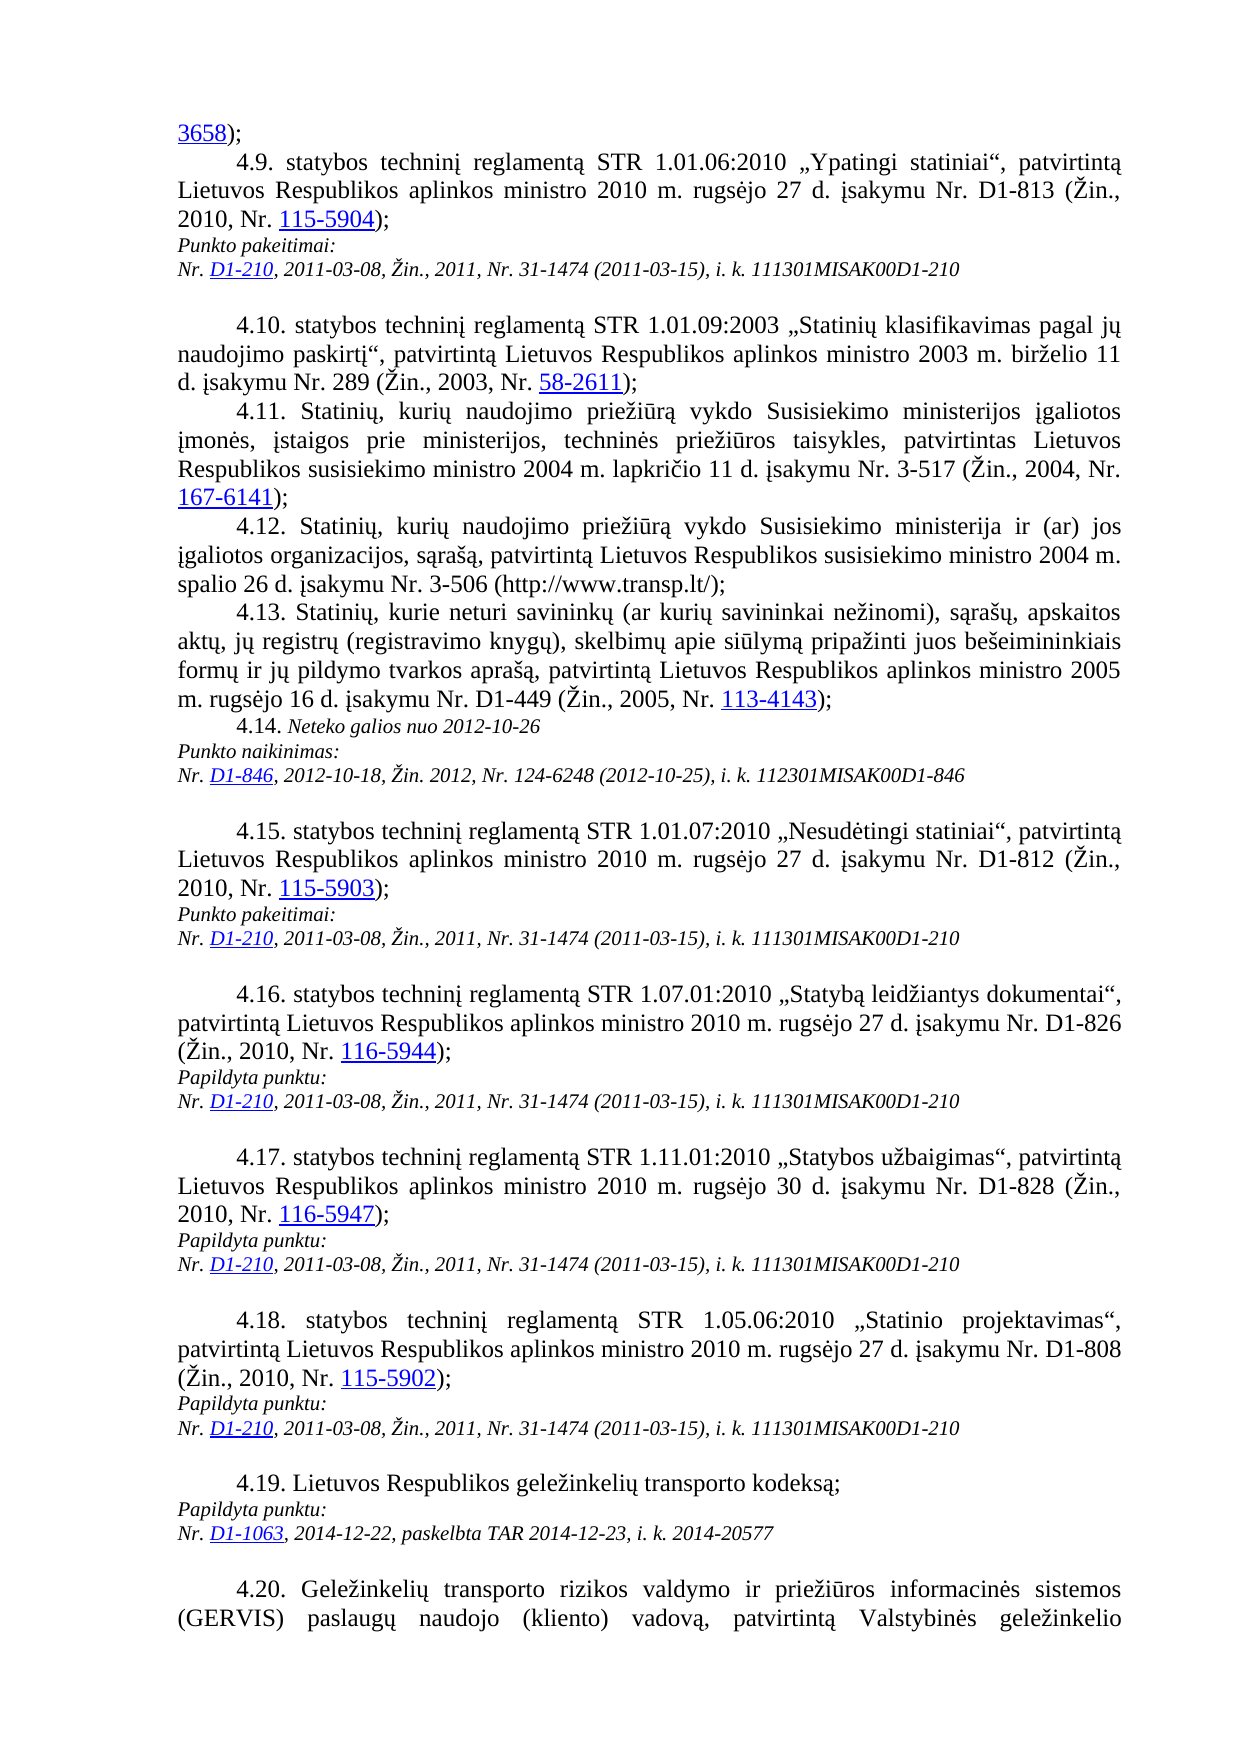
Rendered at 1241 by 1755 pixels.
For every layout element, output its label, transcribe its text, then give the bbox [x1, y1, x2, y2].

text 4.11. Statinių, kurių naudojimo priežiūrą vykdo Susisiekimo ministerijos įgaliotos įmonės, įstaigos prie ministerijos, techninės priežiūros taisykles, patvirtintas Lietuvos Respublikos susisiekimo ministro 2004 m. lapkričio 11 d. įsakymu Nr. 3-517 (Žin., 2004, Nr. 167-6141); [177, 396, 1122, 511]
text Nr. D1-210, 2011-03-08, Žin., 2011, Nr. 31-1474 (2011-03-15), i. k. 111301MISAK00D1-210 [177, 1089, 1122, 1113]
text 4.16. statybos techninį reglamentą STR 1.07.01:2010 „Statybą leidžiantys dokumentai“, patvirtintą Lietuvos Respublikos aplinkos ministro 2010 m. rugsėjo 27 d. įsakymu Nr. D1-826 (Žin., 2010, Nr. 116-5944); [177, 979, 1122, 1065]
text Papildyta punktu: [177, 1065, 1122, 1089]
text Nr. D1-210, 2011-03-08, Žin., 2011, Nr. 31-1474 (2011-03-15), i. k. 111301MISAK00D1-210 [177, 1252, 1122, 1276]
text 3658); [177, 118, 1122, 147]
text 4.9. statybos techninį reglamentą STR 1.01.06:2010 „Ypatingi statiniai“, patvirtintą Lietuvos Respublikos aplinkos ministro 2010 m. rugsėjo 27 d. įsakymu Nr. D1-813 (Žin., 2010, Nr. 115-5904); [177, 147, 1122, 233]
text Papildyta punktu: [177, 1497, 1122, 1521]
text Nr. D1-210, 2011-03-08, Žin., 2011, Nr. 31-1474 (2011-03-15), i. k. 111301MISAK00D1-210 [177, 926, 1122, 950]
text 4.13. Statinių, kurie neturi savininkų (ar kurių savininkai nežinomi), sąrašų, apskaitos aktų, jų registrų (registravimo knygų), skelbimų apie siūlymą pripažinti juos bešeimininkiais formų ir jų pildymo tvarkos aprašą, patvirtintą Lietuvos Respublikos aplinkos ministro 2005 m. rugsėjo 16 d. įsakymu Nr. D1-449 (Žin., 2005, Nr. 113-4143); [177, 597, 1122, 712]
text 4.10. statybos techninį reglamentą STR 1.01.09:2003 „Statinių klasifikavimas pagal jų naudojimo paskirtį“, patvirtintą Lietuvos Respublikos aplinkos ministro 2003 m. birželio 11 d. įsakymu Nr. 289 (Žin., 2003, Nr. 58-2611); [177, 310, 1122, 396]
text 4.18. statybos techninį reglamentą STR 1.05.06:2010 „Statinio projektavimas“, patvirtintą Lietuvos Respublikos aplinkos ministro 2010 m. rugsėjo 27 d. įsakymu Nr. D1-808 (Žin., 2010, Nr. 115-5902); [177, 1305, 1122, 1391]
text Nr. D1-210, 2011-03-08, Žin., 2011, Nr. 31-1474 (2011-03-15), i. k. 111301MISAK00D1-210 [177, 1415, 1122, 1439]
text 4.14. Neteko galios nuo 2012-10-26 [177, 712, 1122, 739]
text 4.19. Lietuvos Respublikos geležinkelių transporto kodeksą; [177, 1468, 1122, 1497]
text Punkto pakeitimai: [177, 902, 1122, 926]
text Punkto pakeitimai: [177, 233, 1122, 257]
text 4.20. Geležinkelių transporto rizikos valdymo ir priežiūros informacinės sistemos (GERVIS) paslaugų naudojo (kliento) vadovą, patvirtintą Valstybinės geležinkelio [177, 1574, 1122, 1631]
text Nr. D1-1063, 2014-12-22, paskelbta TAR 2014-12-23, i. k. 2014-20577 [177, 1521, 1122, 1545]
text 4.12. Statinių, kurių naudojimo priežiūrą vykdo Susisiekimo ministerija ir (ar) jos įgaliotos organizacijos, sąrašą, patvirtintą Lietuvos Respublikos susisiekimo ministro 2004 m. spalio 26 d. įsakymu Nr. 3-506 (http://www.transp.lt/); [177, 511, 1122, 597]
text 4.15. statybos techninį reglamentą STR 1.01.07:2010 „Nesudėtingi statiniai“, patvirtintą Lietuvos Respublikos aplinkos ministro 2010 m. rugsėjo 27 d. įsakymu Nr. D1-812 (Žin., 2010, Nr. 115-5903); [177, 816, 1122, 902]
text 4.17. statybos techninį reglamentą STR 1.11.01:2010 „Statybos užbaigimas“, patvirtintą Lietuvos Respublikos aplinkos ministro 2010 m. rugsėjo 30 d. įsakymu Nr. D1-828 (Žin., 2010, Nr. 116-5947); [177, 1142, 1122, 1228]
text Papildyta punktu: [177, 1228, 1122, 1252]
text Papildyta punktu: [177, 1391, 1122, 1415]
text Nr. D1-846, 2012-10-18, Žin. 2012, Nr. 124-6248 (2012-10-25), i. k. 112301MISAK00D1-846 [177, 763, 1122, 787]
text Punkto naikinimas: [177, 739, 1122, 763]
text Nr. D1-210, 2011-03-08, Žin., 2011, Nr. 31-1474 (2011-03-15), i. k. 111301MISAK00D1-210 [177, 257, 1122, 281]
